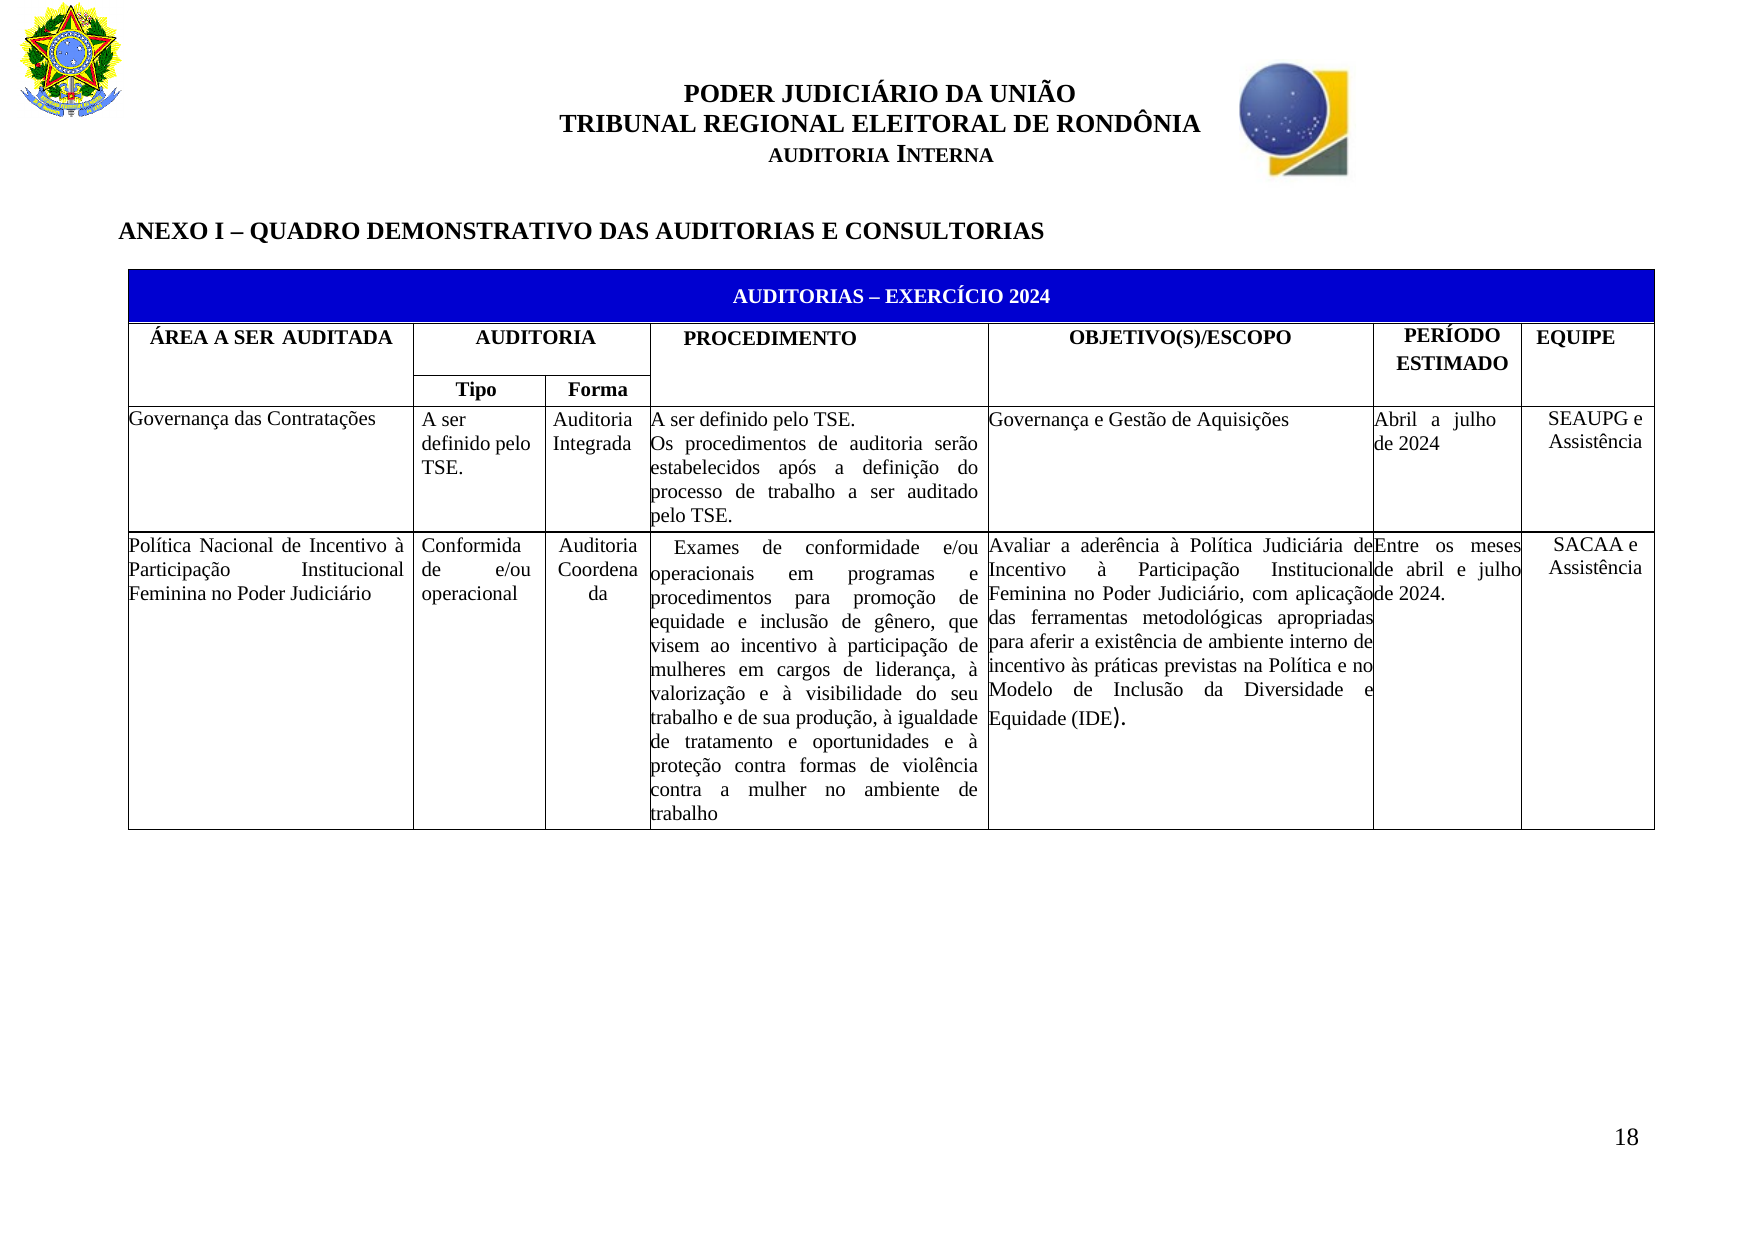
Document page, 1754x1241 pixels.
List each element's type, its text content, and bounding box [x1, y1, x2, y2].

table_cell SEAUPG e Assistência [1522, 407, 1654, 531]
table_cell ÁREA A SER AUDITADA [129, 324, 413, 406]
table_cell SACAA e Assistência [1522, 533, 1654, 829]
table_cell Auditoria Integrada [546, 407, 650, 531]
table_cell EQUIPE [1522, 324, 1654, 406]
table_cell A ser definido pelo TSE. Os procedimentos de auditoria serão estabelecidos após a definição do processo de trabalho a ser auditado pelo TSE. [651, 407, 988, 531]
table_cell PERÍODO ESTIMADO [1374, 324, 1521, 406]
table_cell OBJETIVO(S)/ESCOPO [989, 324, 1373, 406]
table_cell Abril a julho de 2024 [1374, 407, 1521, 531]
table_cell Governança das Contratações [129, 407, 413, 531]
table_cell PROCEDIMENTO [651, 324, 988, 406]
table_cell A ser definido pelo TSE. [414, 407, 545, 531]
table_cell Tipo [414, 376, 545, 406]
table_header AUDITORIAS – EXERCÍCIO 2024 [129, 270, 1654, 322]
table_cell Entre os meses de abril e julho de 2024. [1374, 533, 1521, 829]
table_cell AUDITORIA [414, 324, 650, 375]
table_cell Auditoria Coordenada [546, 533, 650, 829]
subtitle ANEXO I – QUADRO DEMONSTRATIVO DAS AUDITORIAS E CONSULTORIAS [118, 216, 1639, 245]
table_cell Política Nacional de Incentivo à Participação Institucional Feminina no Poder Judiciário [129, 533, 413, 829]
table_cell Conformidade e/ou operacional [414, 533, 545, 829]
table_cell Governança e Gestão de Aquisições [989, 407, 1373, 531]
table_cell Exames de conformidade e/ou operacionais em programas e procedimentos para promoção de equidade e inclusão de gênero, que visem ao incentivo à participação de mulheres em cargos de liderança, à valorização e à visibilidade do seu trabalho e de sua produção, à igualdade de tratamento e oportunidades e à proteção contra formas de violência contra a mulher no ambiente de trabalho [651, 533, 988, 829]
table_cell Forma [546, 376, 650, 406]
table_cell Avaliar a aderência à Política Judiciária de Incentivo à Participação Institucional Feminina no Poder Judiciário, com aplicação das ferramentas metodológicas apropriadas para aferir a existência de ambiente interno de incentivo às práticas previstas na Política e no Modelo de Inclusão da Diversidade e Equidade (IDE). [989, 533, 1373, 829]
